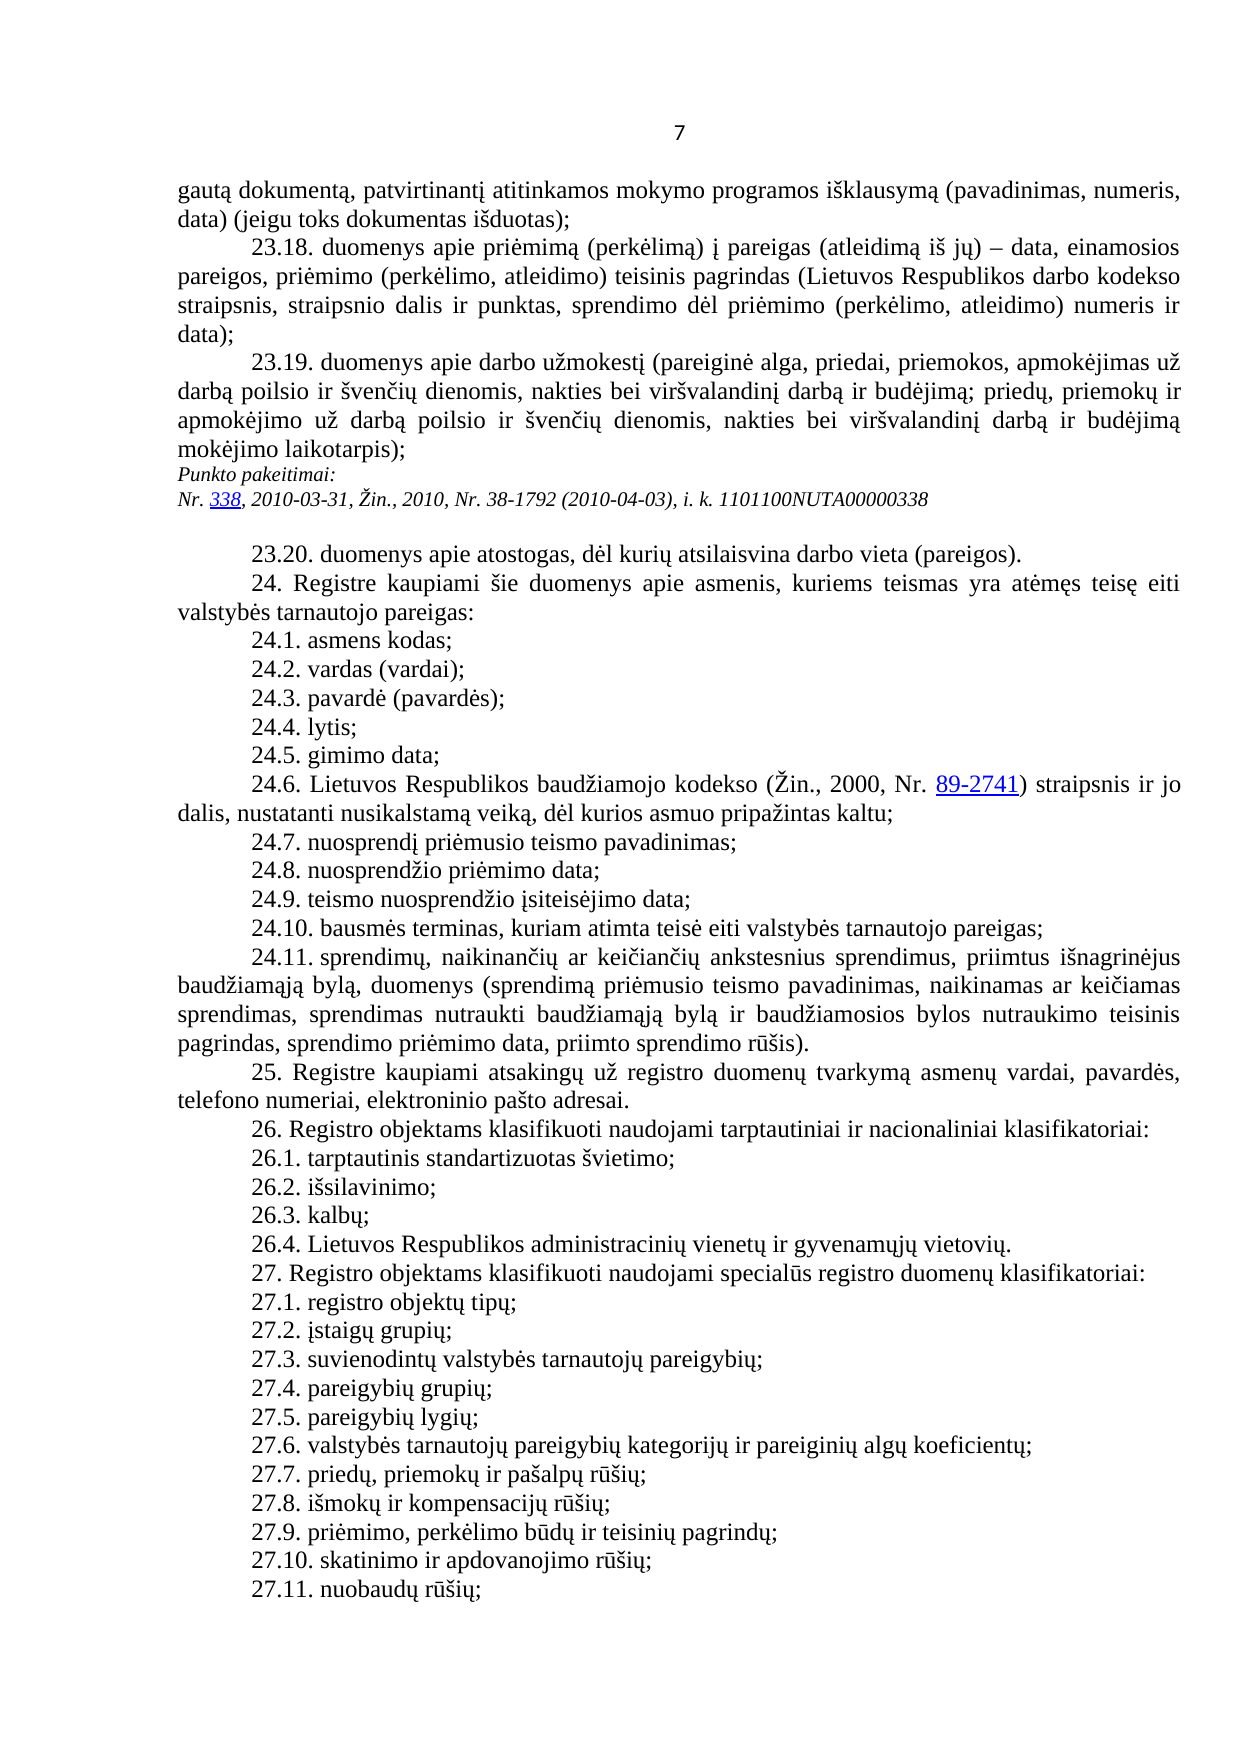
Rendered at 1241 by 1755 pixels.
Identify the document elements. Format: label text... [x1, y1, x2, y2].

text 27.8. išmokų ir kompensacijų rūšių; [177, 1488, 1181, 1517]
text 24.1. asmens kodas; [177, 626, 1181, 654]
text 26. Registro objektams klasifikuoti naudojami tarptautiniai ir nacionaliniai klasifikatoriai: [177, 1114, 1181, 1143]
text 27.6. valstybės tarnautojų pareigybių kategorijų ir pareiginių algų koeficientų; [177, 1431, 1181, 1459]
text Punkto pakeitimai: [177, 462, 1181, 486]
text 24.4. lytis; [177, 712, 1181, 741]
text 26.2. išsilavinimo; [177, 1172, 1181, 1201]
text 24.3. pavardė (pavardės); [177, 683, 1181, 712]
text 24.7. nuosprendį priėmusio teismo pavadinimas; [177, 827, 1181, 856]
text 24.5. gimimo data; [177, 741, 1181, 769]
text 24.2. vardas (vardai); [177, 654, 1181, 683]
text 27.5. pareigybių lygių; [177, 1402, 1181, 1431]
text 27.10. skatinimo ir apdovanojimo rūšių; [177, 1546, 1181, 1574]
text 27.3. suvienodintų valstybės tarnautojų pareigybių; [177, 1344, 1181, 1373]
text 27.1. registro objektų tipų; [177, 1287, 1181, 1316]
text 27. Registro objektams klasifikuoti naudojami specialūs registro duomenų klasifikatoriai: [177, 1258, 1181, 1287]
text 27.9. priėmimo, perkėlimo būdų ir teisinių pagrindų; [177, 1517, 1181, 1546]
text 25. Registre kaupiami atsakingų už registro duomenų tvarkymą asmenų vardai, pavardės, telefono numeriai, elektroninio pašto adresai. [177, 1057, 1181, 1114]
text 23.19. duomenys apie darbo užmokestį (pareiginė alga, priedai, priemokos, apmokėjimas už darbą poilsio ir švenčių dienomis, nakties bei viršvalandinį darbą ir budėjimą; priedų, priemokų ir apmokėjimo už darbą poilsio ir švenčių dienomis, nakties bei viršvalandinį darbą ir budėjimą mokėjimo laikotarpis); [177, 347, 1181, 462]
text 27.7. priedų, priemokų ir pašalpų rūšių; [177, 1459, 1181, 1488]
text 24.9. teismo nuosprendžio įsiteisėjimo data; [177, 884, 1181, 913]
text 26.4. Lietuvos Respublikos administracinių vienetų ir gyvenamųjų vietovių. [177, 1229, 1181, 1258]
text 23.20. duomenys apie atostogas, dėl kurių atsilaisvina darbo vieta (pareigos). [177, 539, 1181, 568]
text 24.6. Lietuvos Respublikos baudžiamojo kodekso (Žin., 2000, Nr. 89-2741) straipsnis ir jo dalis, nustatanti nusikalstamą veiką, dėl kurios asmuo pripažintas kaltu; [177, 769, 1181, 827]
text 24. Registre kaupiami šie duomenys apie asmenis, kuriems teismas yra atėmęs teisę eiti valstybės tarnautojo pareigas: [177, 568, 1181, 626]
text 26.1. tarptautinis standartizuotas švietimo; [177, 1143, 1181, 1172]
text 23.18. duomenys apie priėmimą (perkėlimą) į pareigas (atleidimą iš jų) – data, einamosios pareigos, priėmimo (perkėlimo, atleidimo) teisinis pagrindas (Lietuvos Respublikos darbo kodekso straipsnis, straipsnio dalis ir punktas, sprendimo dėl priėmimo (perkėlimo, atleidimo) numeris ir data); [177, 232, 1181, 347]
text gautą dokumentą, patvirtinantį atitinkamos mokymo programos išklausymą (pavadinimas, numeris, data) (jeigu toks dokumentas išduotas); [177, 175, 1181, 232]
text 24.11. sprendimų, naikinančių ar keičiančių ankstesnius sprendimus, priimtus išnagrinėjus baudžiamąją bylą, duomenys (sprendimą priėmusio teismo pavadinimas, naikinamas ar keičiamas sprendimas, sprendimas nutraukti baudžiamąją bylą ir baudžiamosios bylos nutraukimo teisinis pagrindas, sprendimo priėmimo data, priimto sprendimo rūšis). [177, 942, 1181, 1057]
text 24.10. bausmės terminas, kuriam atimta teisė eiti valstybės tarnautojo pareigas; [177, 913, 1181, 942]
text 27.2. įstaigų grupių; [177, 1316, 1181, 1344]
text 24.8. nuosprendžio priėmimo data; [177, 856, 1181, 884]
text Nr. 338, 2010-03-31, Žin., 2010, Nr. 38-1792 (2010-04-03), i. k. 1101100NUTA00000338 [177, 486, 1181, 511]
text 27.11. nuobaudų rūšių; [177, 1574, 1181, 1603]
text 27.4. pareigybių grupių; [177, 1373, 1181, 1402]
text 26.3. kalbų; [177, 1201, 1181, 1229]
